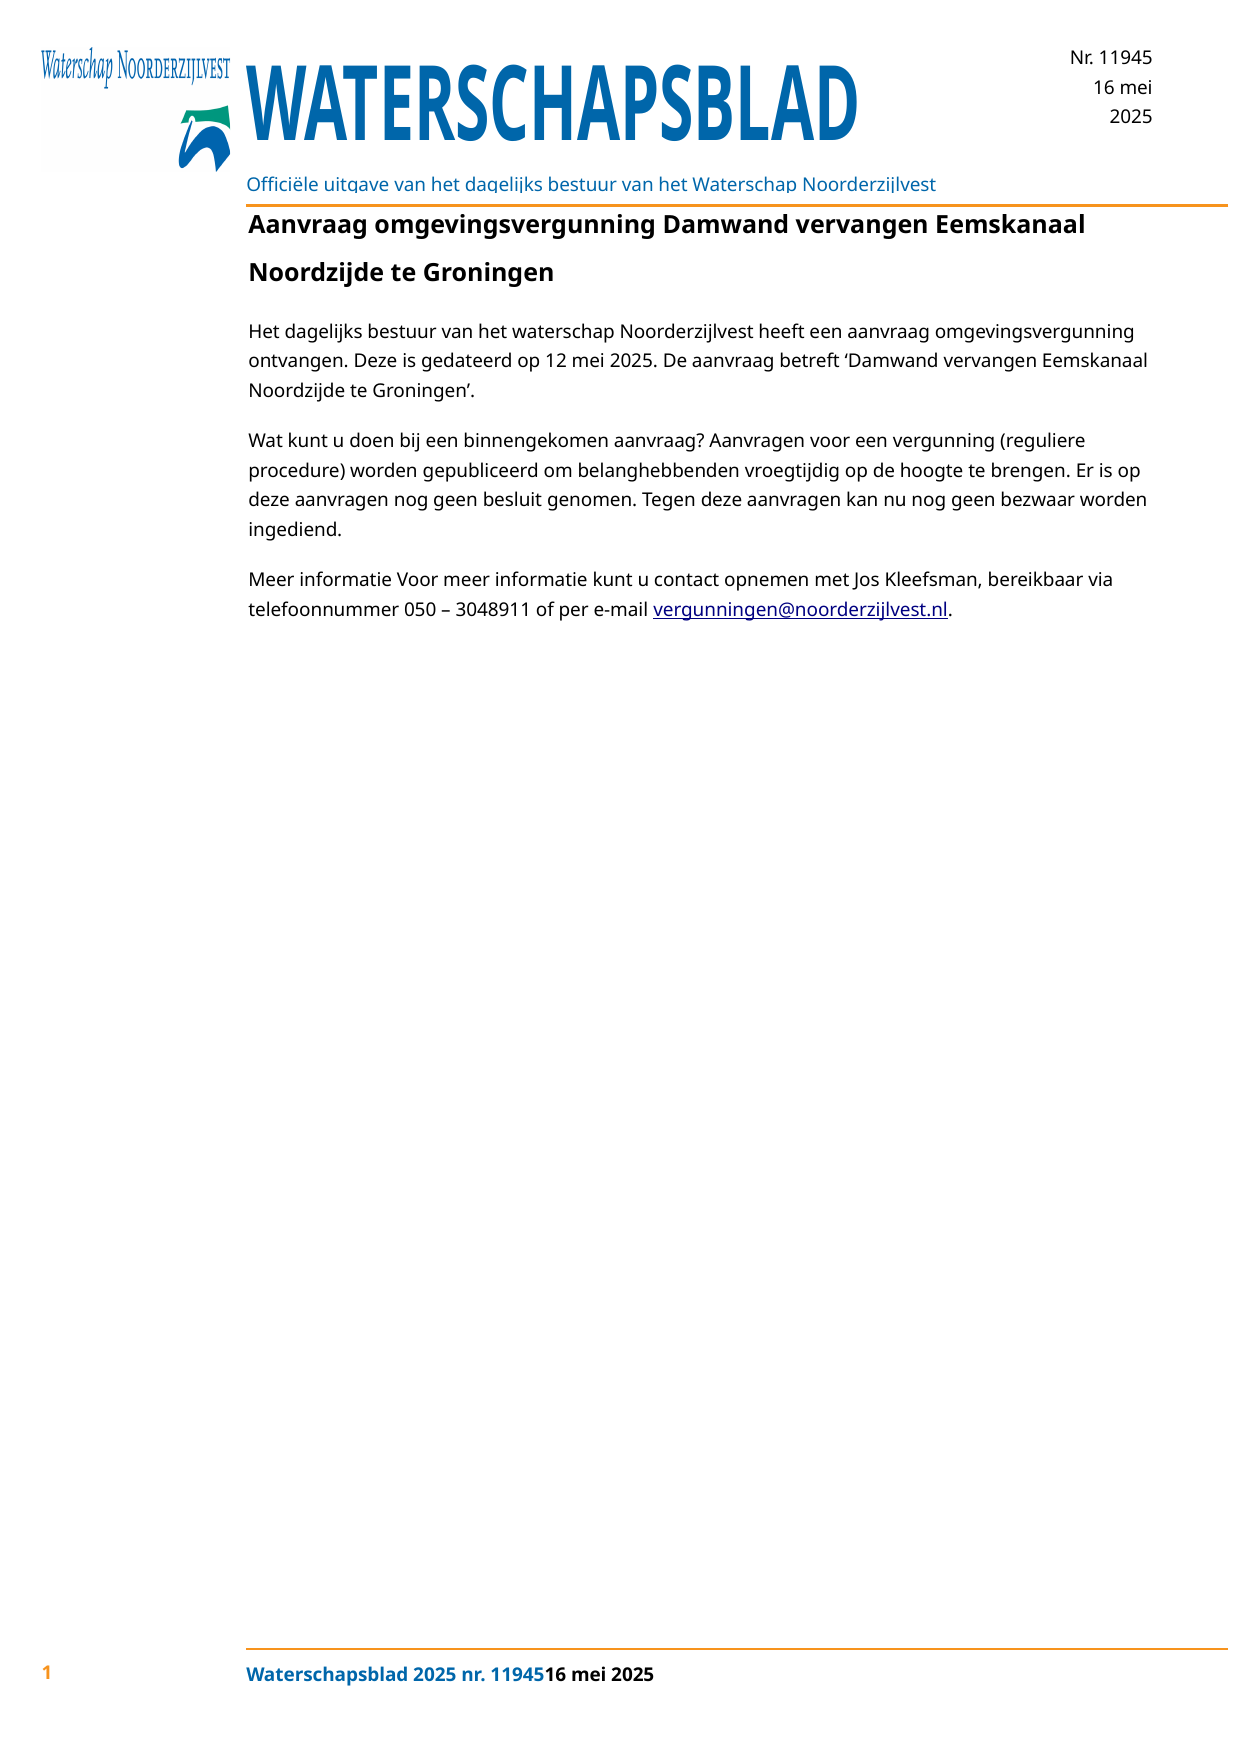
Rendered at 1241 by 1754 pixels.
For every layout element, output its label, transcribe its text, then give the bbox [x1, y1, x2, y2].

text Aanvraag omgevingsvergunning Damwand vervangen Eemskanaal Noordzijde te Groningen [248, 207, 1152, 288]
text Meer informatie Voor meer informatie kunt u contact opnemen met Jos Kleefsman, bereikbaar via telefoonnummer 050 – 3048911 of per e-mail vergunningen@noorderzijlvest.nl. [248, 567, 1152, 622]
text Wat kunt u doen bij een binnengekomen aanvraag? Aanvragen voor een vergunning (reguliere procedure) worden gepubliceerd om belanghebbenden vroegtijdig op de hoogte te brengen. Er is op deze aanvragen nog geen besluit genomen. Tegen deze aanvragen kan nu nog geen bezwaar worden ingediend. [248, 427, 1152, 542]
text Het dagelijks bestuur van het waterschap Noorderzijlvest heeft een aanvraag omgevingsvergunning ontvangen. Deze is gedateerd op 12 mei 2025. De aanvraag betreft ‘Damwand vervangen Eemskanaal Noordzijde te Groningen’. [248, 318, 1152, 403]
picture [41, 47, 231, 172]
